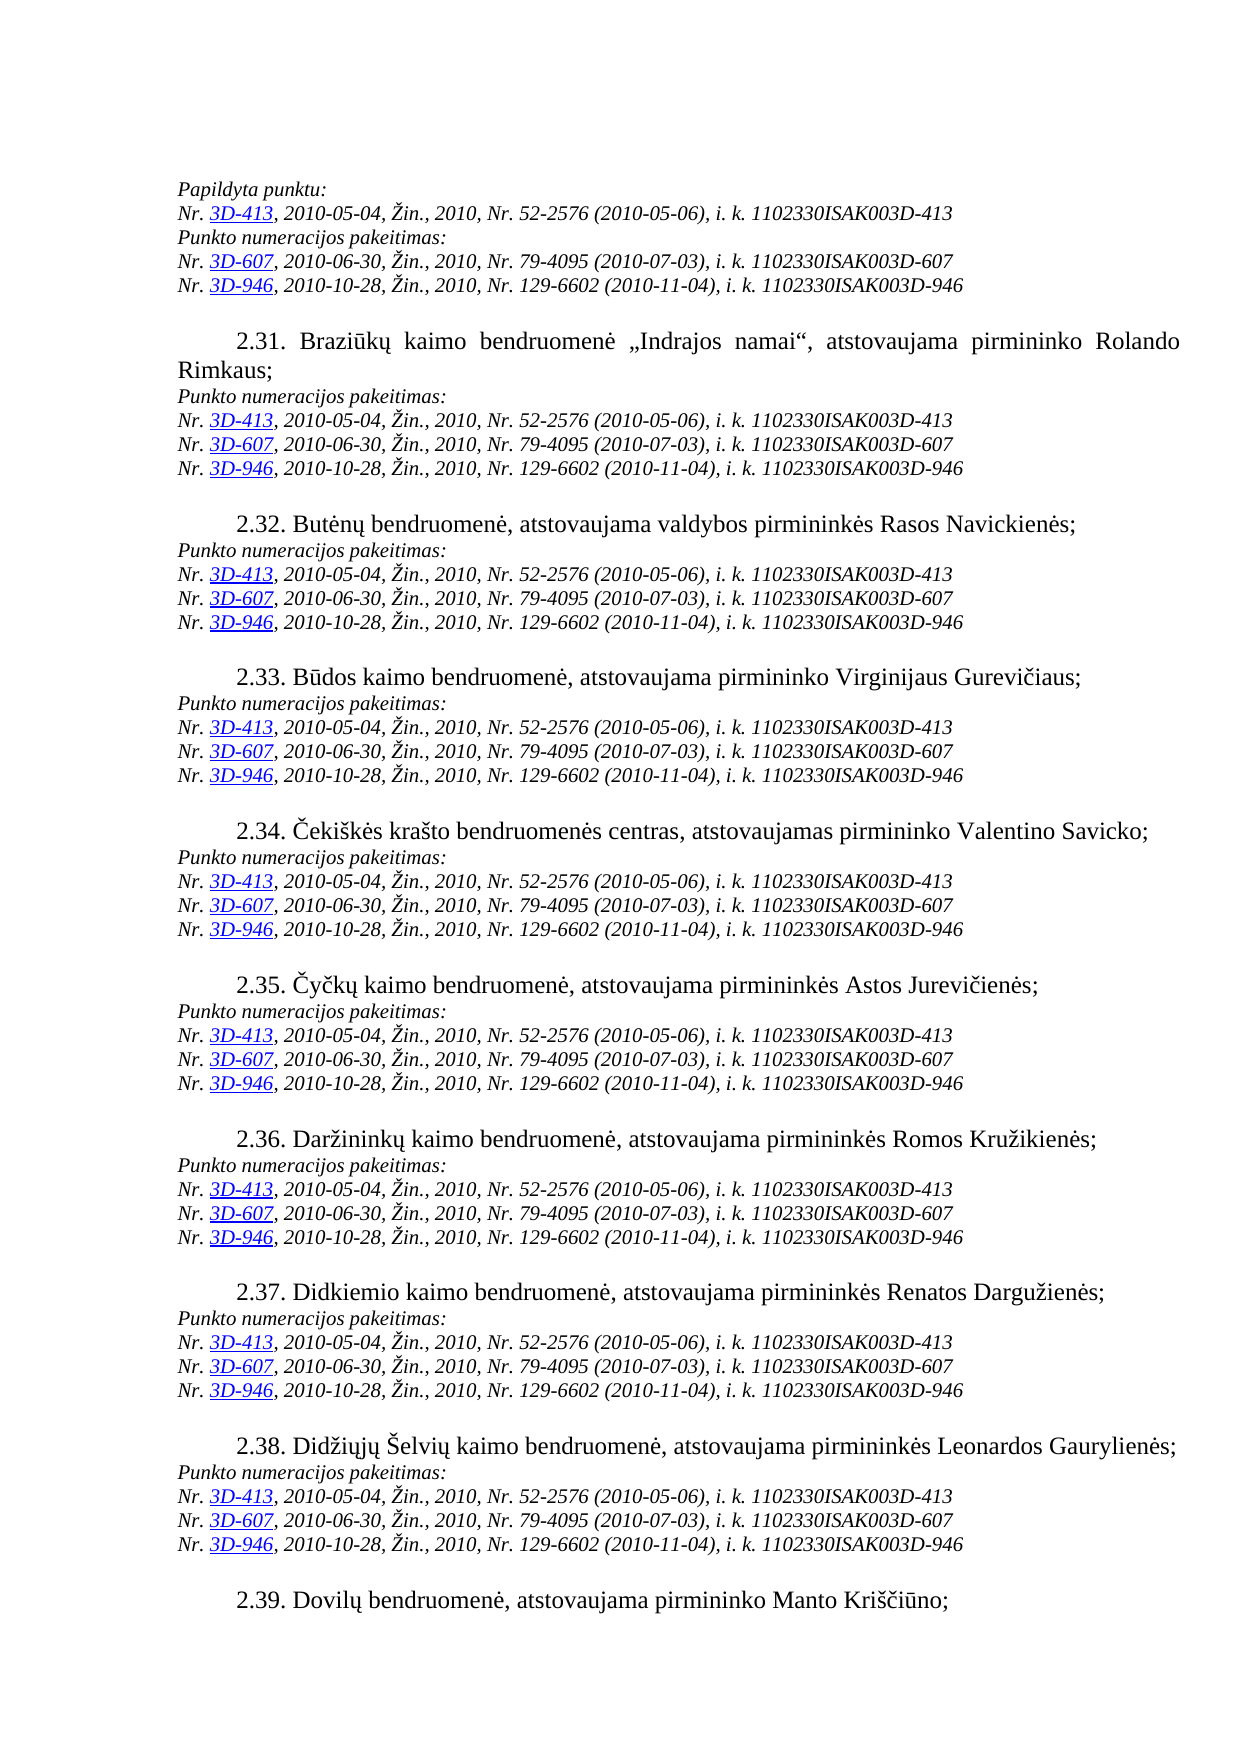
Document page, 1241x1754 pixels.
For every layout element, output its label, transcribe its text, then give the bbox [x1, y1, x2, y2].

text Papildyta punktu: [177, 177, 1181, 201]
text Punkto numeracijos pakeitimas: [177, 999, 1181, 1023]
text Nr. 3D-607, 2010-06-30, Žin., 2010, Nr. 79-4095 (2010-07-03), i. k. 1102330ISAK003D-607 [177, 1047, 1181, 1071]
text Nr. 3D-607, 2010-06-30, Žin., 2010, Nr. 79-4095 (2010-07-03), i. k. 1102330ISAK003D-607 [177, 739, 1181, 763]
text 2.33. Būdos kaimo bendruomenė, atstovaujama pirmininko Virginijaus Gurevičiaus; [177, 662, 1181, 691]
text Nr. 3D-413, 2010-05-04, Žin., 2010, Nr. 52-2576 (2010-05-06), i. k. 1102330ISAK003D-413 [177, 715, 1181, 739]
text Nr. 3D-607, 2010-06-30, Žin., 2010, Nr. 79-4095 (2010-07-03), i. k. 1102330ISAK003D-607 [177, 1354, 1181, 1378]
text 2.34. Čekiškės krašto bendruomenės centras, atstovaujamas pirmininko Valentino Savicko; [177, 816, 1181, 845]
text Nr. 3D-946, 2010-10-28, Žin., 2010, Nr. 129-6602 (2010-11-04), i. k. 1102330ISAK003D-946 [177, 610, 1181, 634]
text 2.38. Didžiųjų Šelvių kaimo bendruomenė, atstovaujama pirmininkės Leonardos Gaurylienės; [177, 1431, 1181, 1460]
text 2.31. Braziūkų kaimo bendruomenė „Indrajos namai“, atstovaujama pirmininko Rolando Rimkaus; [177, 326, 1181, 384]
text Punkto numeracijos pakeitimas: [177, 1152, 1181, 1177]
text Nr. 3D-946, 2010-10-28, Žin., 2010, Nr. 129-6602 (2010-11-04), i. k. 1102330ISAK003D-946 [177, 1071, 1181, 1095]
text Punkto numeracijos pakeitimas: [177, 1306, 1181, 1330]
text 2.32. Butėnų bendruomenė, atstovaujama valdybos pirmininkės Rasos Navickienės; [177, 509, 1181, 537]
text Punkto numeracijos pakeitimas: [177, 845, 1181, 869]
text Punkto numeracijos pakeitimas: [177, 384, 1181, 408]
text Nr. 3D-607, 2010-06-30, Žin., 2010, Nr. 79-4095 (2010-07-03), i. k. 1102330ISAK003D-607 [177, 893, 1181, 917]
text Nr. 3D-413, 2010-05-04, Žin., 2010, Nr. 52-2576 (2010-05-06), i. k. 1102330ISAK003D-413 [177, 201, 1181, 225]
text Nr. 3D-607, 2010-06-30, Žin., 2010, Nr. 79-4095 (2010-07-03), i. k. 1102330ISAK003D-607 [177, 586, 1181, 610]
text Nr. 3D-946, 2010-10-28, Žin., 2010, Nr. 129-6602 (2010-11-04), i. k. 1102330ISAK003D-946 [177, 273, 1181, 297]
text Nr. 3D-946, 2010-10-28, Žin., 2010, Nr. 129-6602 (2010-11-04), i. k. 1102330ISAK003D-946 [177, 1378, 1181, 1402]
text Nr. 3D-413, 2010-05-04, Žin., 2010, Nr. 52-2576 (2010-05-06), i. k. 1102330ISAK003D-413 [177, 869, 1181, 893]
text Punkto numeracijos pakeitimas: [177, 225, 1181, 249]
text 2.37. Didkiemio kaimo bendruomenė, atstovaujama pirmininkės Renatos Dargužienės; [177, 1277, 1181, 1306]
text Nr. 3D-413, 2010-05-04, Žin., 2010, Nr. 52-2576 (2010-05-06), i. k. 1102330ISAK003D-413 [177, 1023, 1181, 1047]
text 2.39. Dovilų bendruomenė, atstovaujama pirmininko Manto Kriščiūno; [177, 1585, 1181, 1614]
text Nr. 3D-413, 2010-05-04, Žin., 2010, Nr. 52-2576 (2010-05-06), i. k. 1102330ISAK003D-413 [177, 1484, 1181, 1508]
text Nr. 3D-413, 2010-05-04, Žin., 2010, Nr. 52-2576 (2010-05-06), i. k. 1102330ISAK003D-413 [177, 562, 1181, 586]
text Nr. 3D-946, 2010-10-28, Žin., 2010, Nr. 129-6602 (2010-11-04), i. k. 1102330ISAK003D-946 [177, 763, 1181, 787]
text Nr. 3D-946, 2010-10-28, Žin., 2010, Nr. 129-6602 (2010-11-04), i. k. 1102330ISAK003D-946 [177, 1225, 1181, 1249]
text Nr. 3D-413, 2010-05-04, Žin., 2010, Nr. 52-2576 (2010-05-06), i. k. 1102330ISAK003D-413 [177, 1330, 1181, 1354]
text Nr. 3D-607, 2010-06-30, Žin., 2010, Nr. 79-4095 (2010-07-03), i. k. 1102330ISAK003D-607 [177, 249, 1181, 273]
text Nr. 3D-946, 2010-10-28, Žin., 2010, Nr. 129-6602 (2010-11-04), i. k. 1102330ISAK003D-946 [177, 456, 1181, 480]
text 2.36. Daržininkų kaimo bendruomenė, atstovaujama pirmininkės Romos Kružikienės; [177, 1124, 1181, 1152]
text Punkto numeracijos pakeitimas: [177, 1460, 1181, 1484]
text Nr. 3D-946, 2010-10-28, Žin., 2010, Nr. 129-6602 (2010-11-04), i. k. 1102330ISAK003D-946 [177, 1532, 1181, 1556]
text Nr. 3D-607, 2010-06-30, Žin., 2010, Nr. 79-4095 (2010-07-03), i. k. 1102330ISAK003D-607 [177, 1508, 1181, 1532]
text Nr. 3D-413, 2010-05-04, Žin., 2010, Nr. 52-2576 (2010-05-06), i. k. 1102330ISAK003D-413 [177, 1177, 1181, 1201]
text Nr. 3D-607, 2010-06-30, Žin., 2010, Nr. 79-4095 (2010-07-03), i. k. 1102330ISAK003D-607 [177, 1201, 1181, 1225]
text Punkto numeracijos pakeitimas: [177, 691, 1181, 715]
text Punkto numeracijos pakeitimas: [177, 537, 1181, 562]
text Nr. 3D-946, 2010-10-28, Žin., 2010, Nr. 129-6602 (2010-11-04), i. k. 1102330ISAK003D-946 [177, 917, 1181, 941]
text Nr. 3D-607, 2010-06-30, Žin., 2010, Nr. 79-4095 (2010-07-03), i. k. 1102330ISAK003D-607 [177, 432, 1181, 456]
text Nr. 3D-413, 2010-05-04, Žin., 2010, Nr. 52-2576 (2010-05-06), i. k. 1102330ISAK003D-413 [177, 408, 1181, 432]
text 2.35. Čyčkų kaimo bendruomenė, atstovaujama pirmininkės Astos Jurevičienės; [177, 970, 1181, 999]
